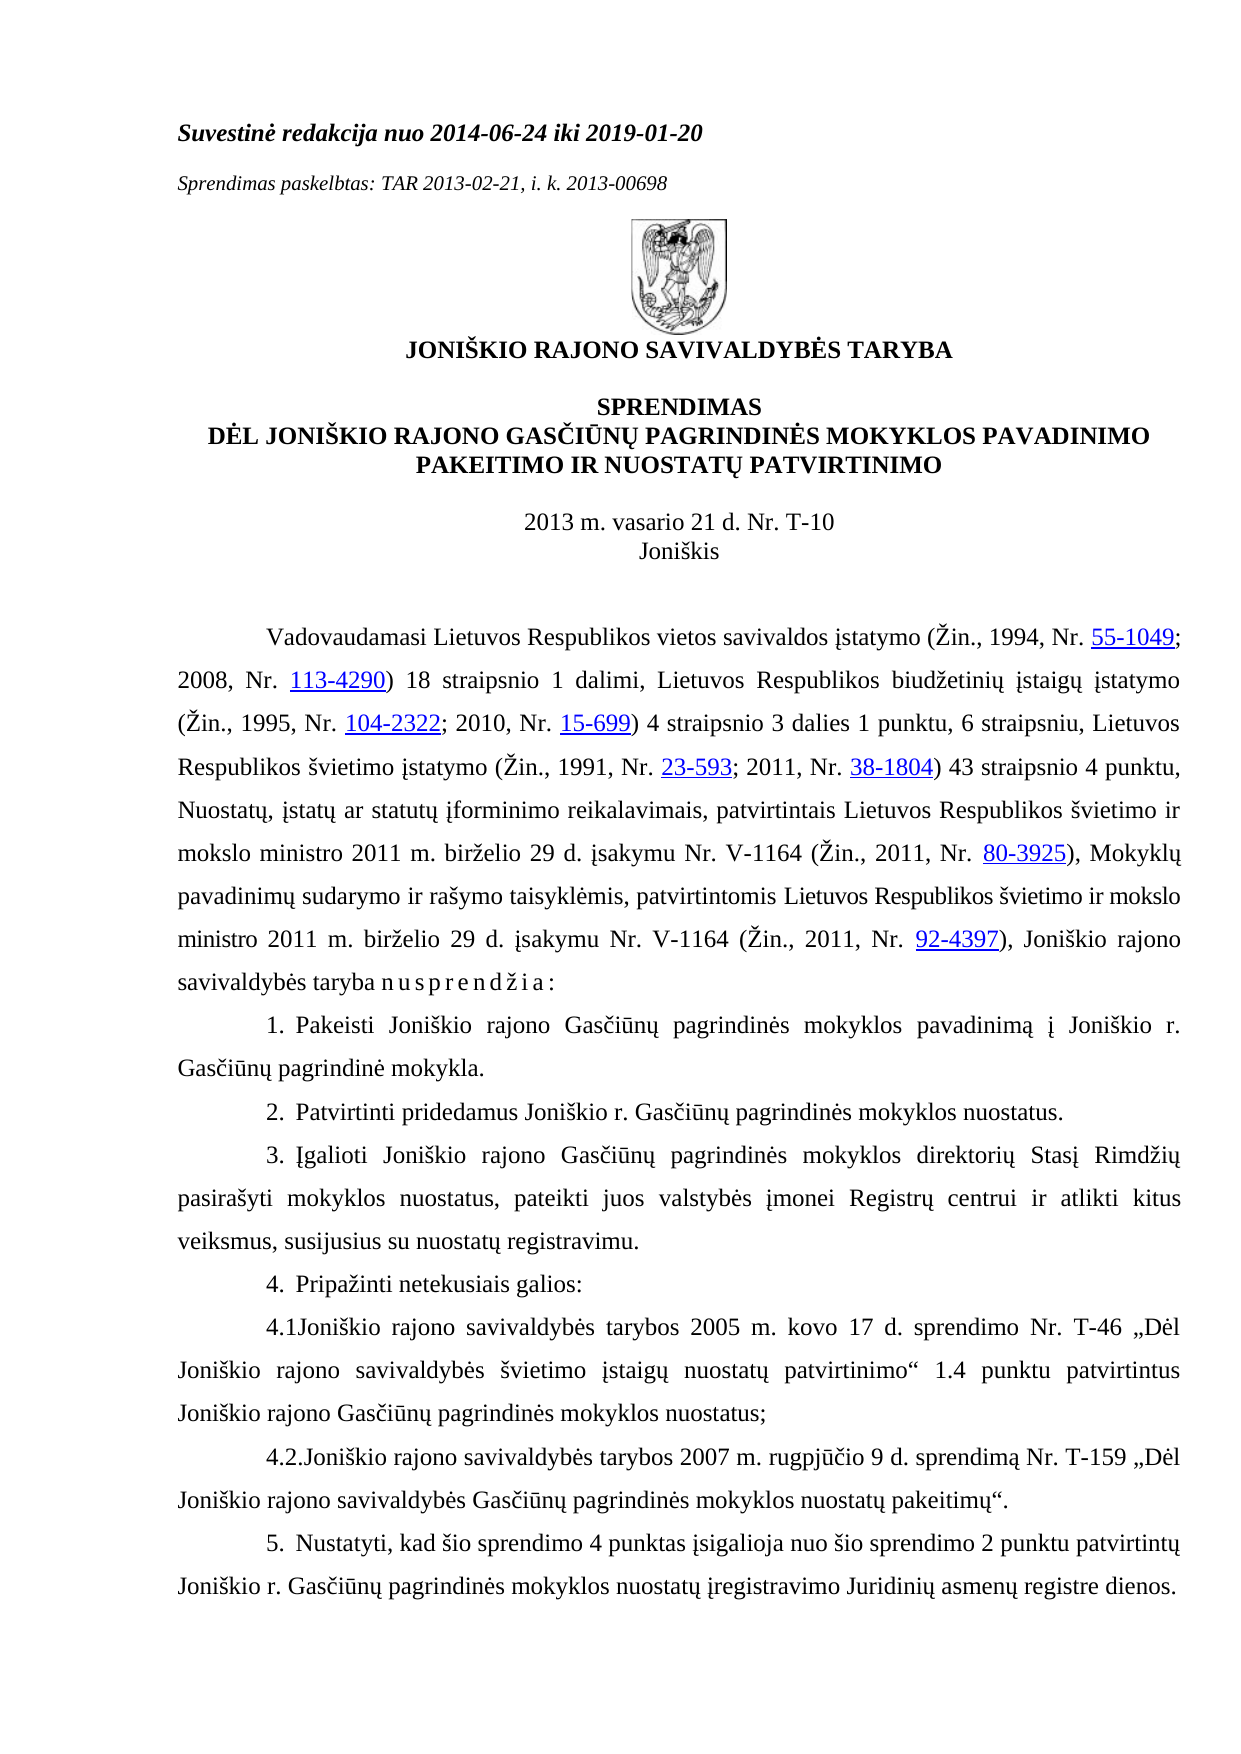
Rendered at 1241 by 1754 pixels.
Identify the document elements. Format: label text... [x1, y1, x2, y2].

text Sprendimas paskelbtas: TAR 2013-02-21, i. k. 2013-00698 [177, 171, 1181, 195]
text JONIŠKIO RAJONO SAVIVALDYBĖS TARYBA [177, 335, 1181, 363]
text 4.1 Joniškio rajono savivaldybės tarybos 2005 m. kovo 17 d. sprendimo Nr. T-46 „Dėl Joniškio rajono savivaldybės švietimo įstaigų nuostatų patvirtinimo“ 1.4 punktu patvirtintus Joniškio rajono Gasčiūnų pagrindinės mokyklos nuostatus; [177, 1312, 1181, 1427]
text 4.2. Joniškio rajono savivaldybės tarybos 2007 m. rugpjūčio 9 d. sprendimą Nr. T-159 „Dėl Joniškio rajono savivaldybės Gasčiūnų pagrindinės mokyklos nuostatų pakeitimų“. [177, 1442, 1181, 1513]
text Joniškis [177, 536, 1181, 565]
text Vadovaudamasi Lietuvos Respublikos vietos savivaldos įstatymo (Žin., 1994, Nr. 55-1049; 2008, Nr. 113-4290) 18 straipsnio 1 dalimi, Lietuvos Respublikos biudžetinių įstaigų įstatymo (Žin., 1995, Nr. 104-2322; 2010, Nr. 15-699) 4 straipsnio 3 dalies 1 punktu, 6 straipsniu, Lietuvos Respublikos švietimo įstatymo (Žin., 1991, Nr. 23-593; 2011, Nr. 38-1804) 43 straipsnio 4 punktu, Nuostatų, įstatų ar statutų įforminimo reikalavimais, patvirtintais Lietuvos Respublikos švietimo ir mokslo ministro 2011 m. birželio 29 d. įsakymu Nr. V-1164 (Žin., 2011, Nr. 80-3925), Mokyklų pavadinimų sudarymo ir rašymo taisyklėmis, patvirtintomis Lietuvos Respublikos švietimo ir mokslo ministro 2011 m. birželio 29 d. įsakymu Nr. V-1164 (Žin., 2011, Nr. 92-4397), Joniškio rajono savivaldybės taryba nusprendžia: [177, 622, 1181, 996]
text Suvestinė redakcija nuo 2014-06-24 iki 2019-01-20 [177, 118, 1181, 147]
text 2013 m. vasario 21 d. Nr. T-10 [177, 507, 1181, 536]
text SPRENDIMAS [177, 392, 1181, 421]
text 3. Įgalioti Joniškio rajono Gasčiūnų pagrindinės mokyklos direktorių Stasį Rimdžių pasirašyti mokyklos nuostatus, pateikti juos valstybės įmonei Registrų centrui ir atlikti kitus veiksmus, susijusius su nuostatų registravimu. [177, 1140, 1181, 1255]
text 2. Patvirtinti pridedamus Joniškio r. Gasčiūnų pagrindinės mokyklos nuostatus. [177, 1097, 1181, 1125]
text 5. Nustatyti, kad šio sprendimo 4 punktas įsigalioja nuo šio sprendimo 2 punktu patvirtintų Joniškio r. Gasčiūnų pagrindinės mokyklos nuostatų įregistravimo Juridinių asmenų registre dienos. [177, 1528, 1181, 1600]
text dėl JONIŠKIO Rajono GASČIŪNŲ pagrindinės mokyklos pavadinimo pakeitimo ir nuostatų patvirtinimo [177, 421, 1181, 478]
text 1. Pakeisti Joniškio rajono Gasčiūnų pagrindinės mokyklos pavadinimą į Joniškio r. Gasčiūnų pagrindinė mokykla. [177, 1010, 1181, 1082]
text 4. Pripažinti netekusiais galios: [177, 1269, 1181, 1298]
